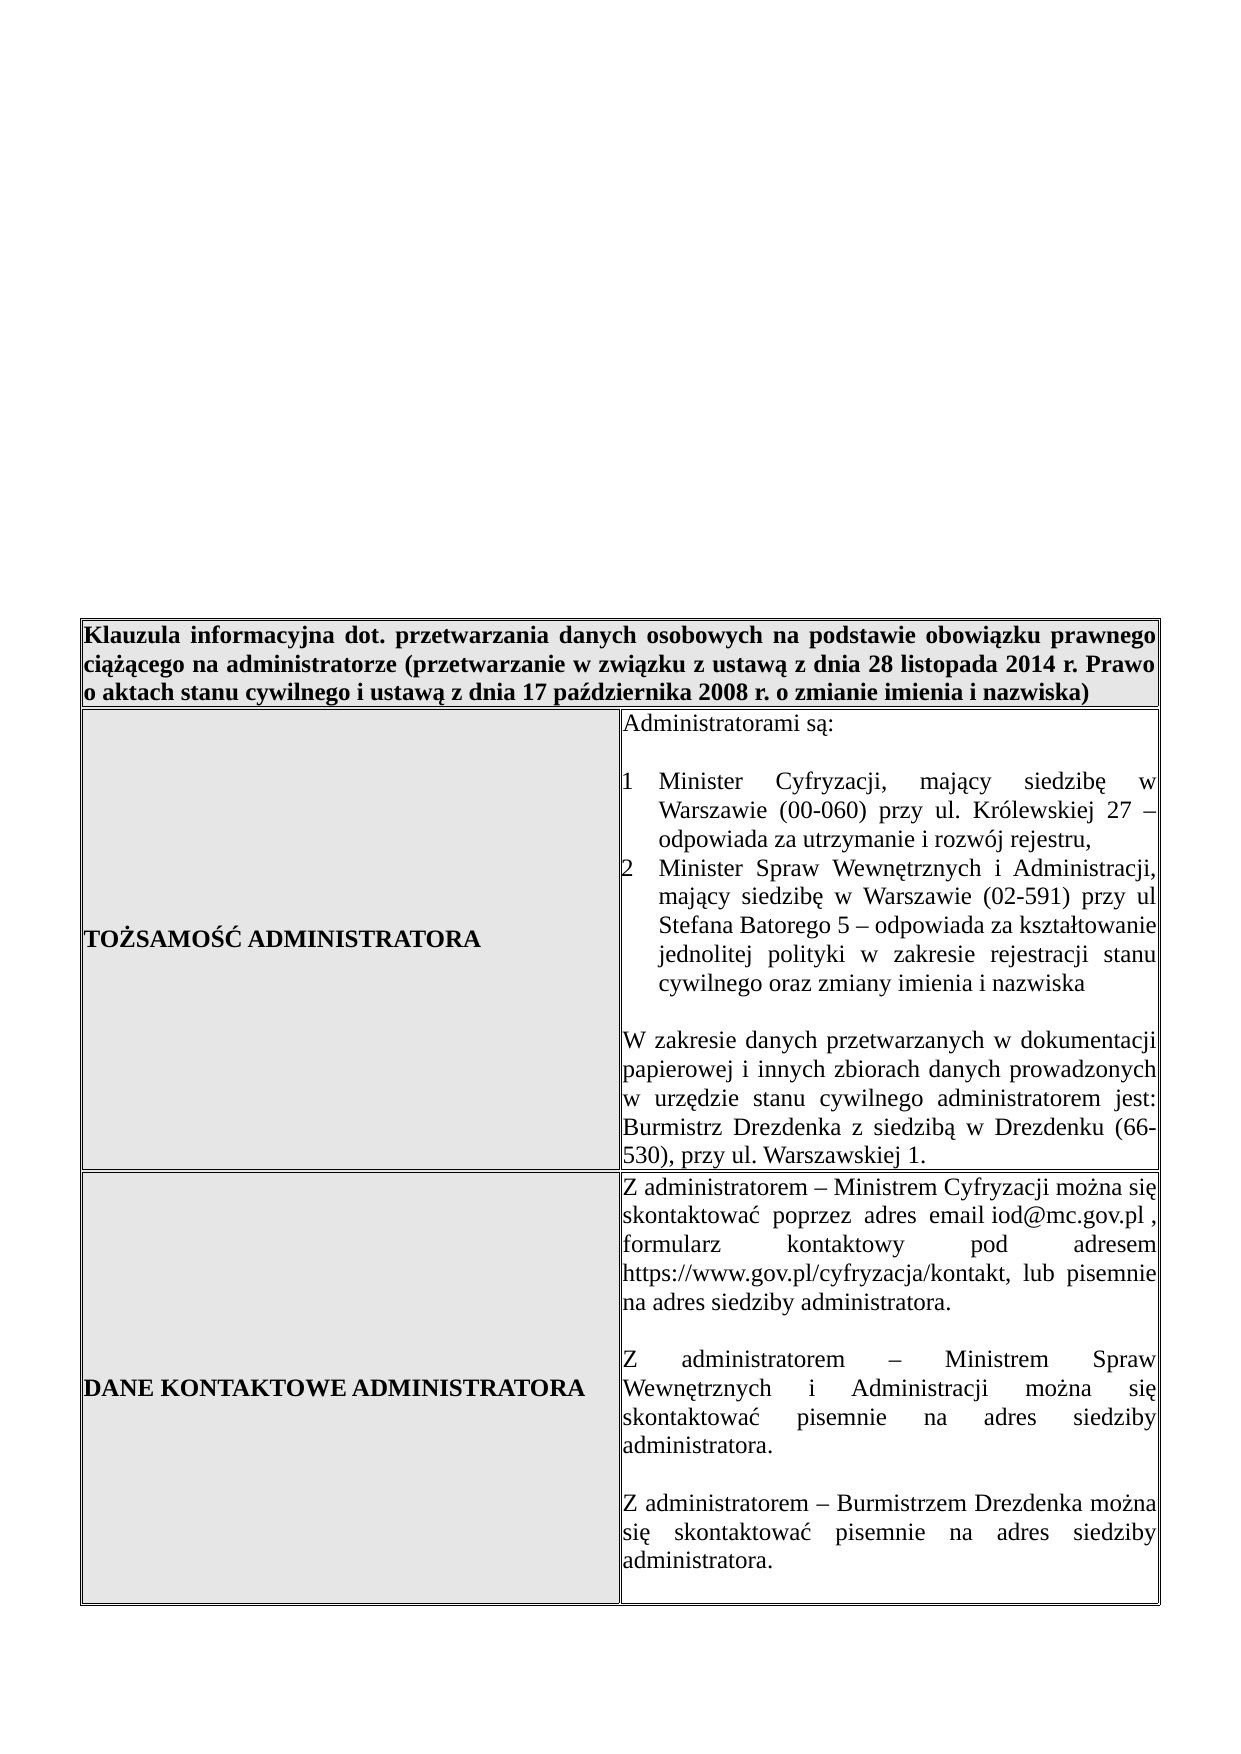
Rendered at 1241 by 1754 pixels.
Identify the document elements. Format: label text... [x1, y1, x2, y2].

table_cell Administratorami są: Minister Cyfryzacji, mający siedzibę w Warszawie (00-060) przy ul. Królewskiej 27 – odpowiada za utrzymanie i rozwój rejestru, Minister Spraw Wewnętrznych i Administracji, mający siedzibę w Warszawie (02-591) przy ul Stefana Batorego 5 – odpowiada za kształtowanie jednolitej polityki w zakresie rejestracji stanu cywilnego oraz zmiany imienia i nazwiska W zakresie danych przetwarzanych w dokumentacji papierowej i innych zbiorach danych prowadzonych w urzędzie stanu cywilnego administratorem jest: Burmistrz Drezdenka z siedzibą w Drezdenku (66-530), przy ul. Warszawskiej 1. [622, 710, 1158, 1169]
table_cell Z administratorem – Ministrem Cyfryzacji można się skontaktować poprzez adres email iod@mc.gov.pl , formularz kontaktowy pod adresem https://www.gov.pl/cyfryzacja/kontakt, lub pisemnie na adres siedziby administratora. Z administratorem – Ministrem Spraw Wewnętrznych i Administracji można się skontaktować pisemnie na adres siedziby administratora. Z administratorem – Burmistrzem Drezdenka można się skontaktować pisemnie na adres siedziby administratora. [622, 1173, 1158, 1603]
table_header Klauzula informacyjna dot. przetwarzania danych osobowych na podstawie obowiązku prawnego ciążącego na administratorze (przetwarzanie w związku z ustawą z dnia 28 listopada 2014 r. Prawo o aktach stanu cywilnego i ustawą z dnia 17 października 2008 r. o zmianie imienia i nazwiska) [83, 621, 1158, 706]
table_cell DANE KONTAKTOWE ADMINISTRATORA [83, 1173, 619, 1603]
table_cell TOŻSAMOŚĆ ADMINISTRATORA [83, 710, 619, 1169]
